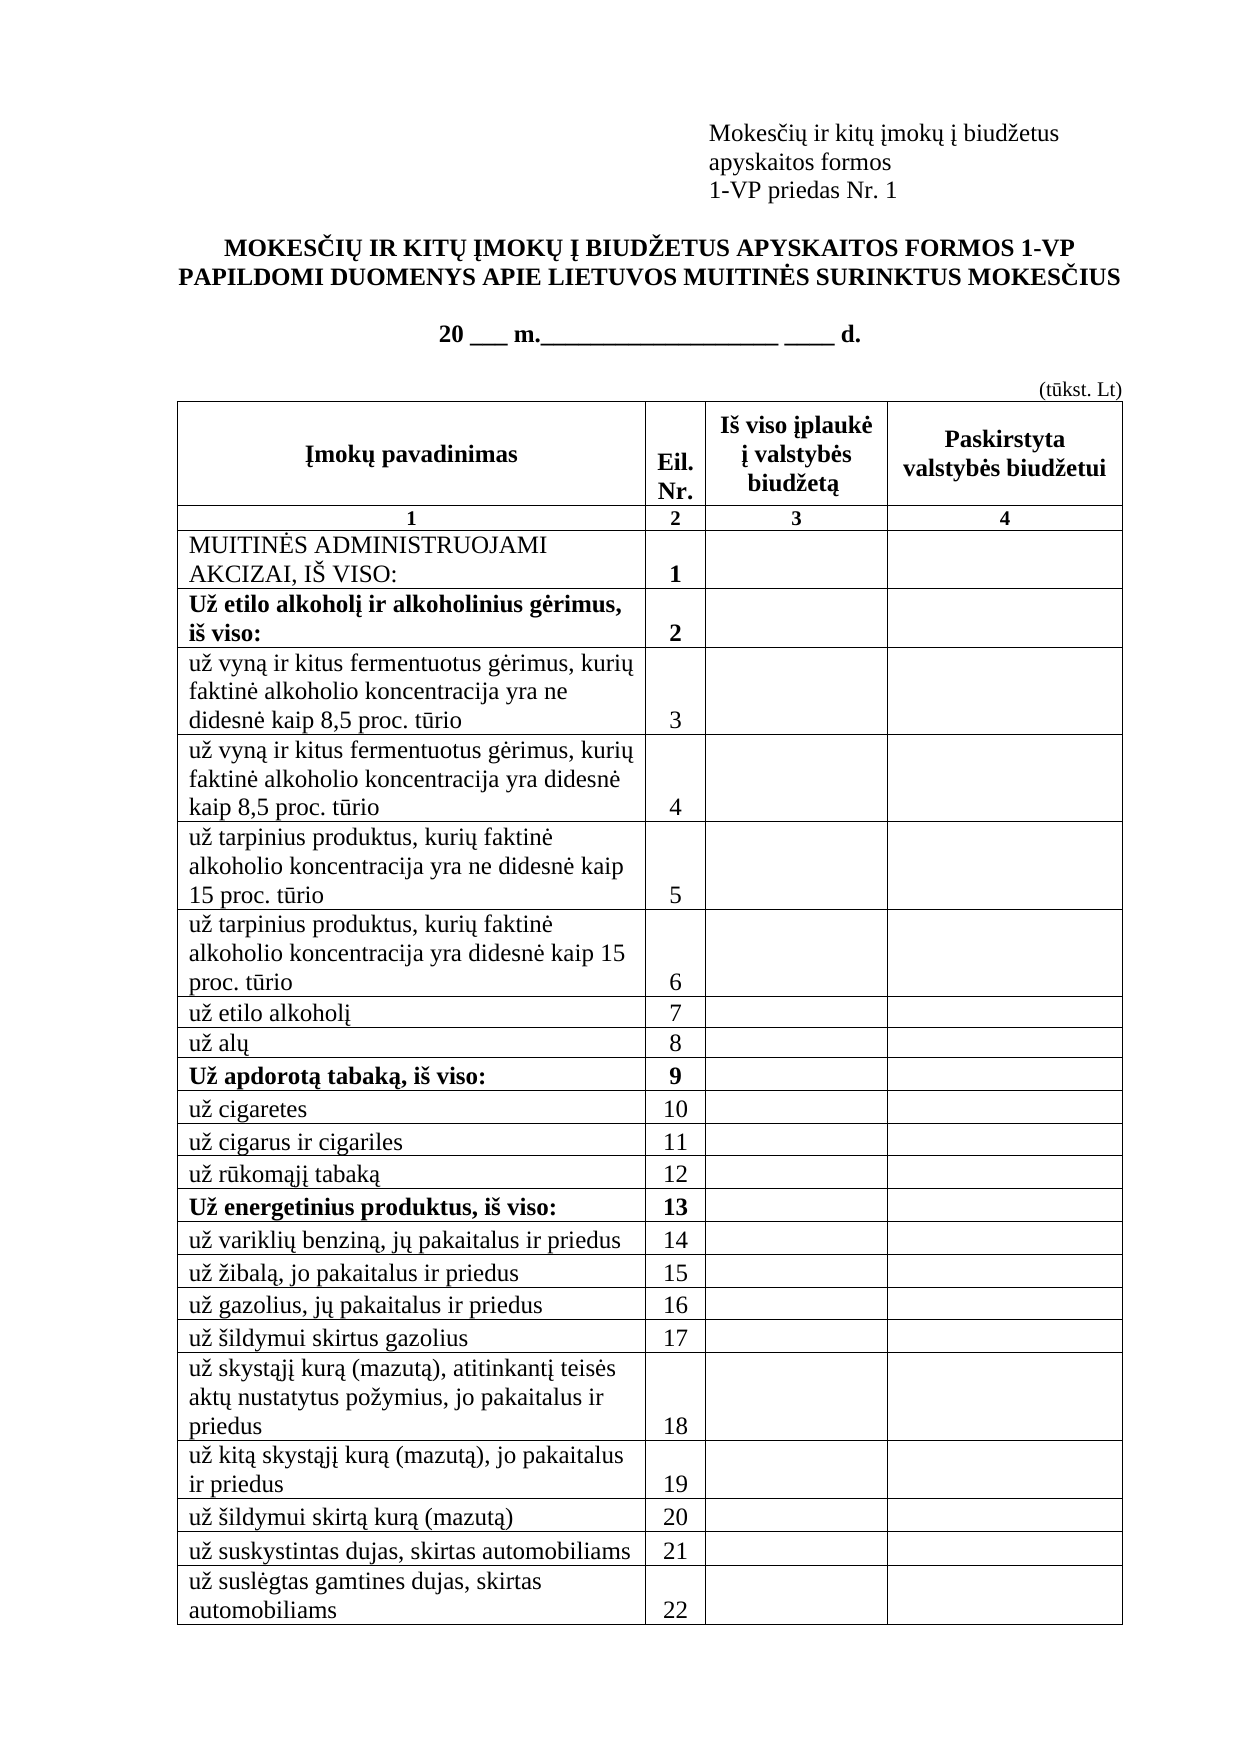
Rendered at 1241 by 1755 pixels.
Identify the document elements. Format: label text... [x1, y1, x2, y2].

table_cell [706, 910, 887, 996]
table_cell už kitą skystąjį kurą (mazutą), jo pakaitalus ir priedus [178, 1441, 645, 1498]
table_cell už vyną ir kitus fermentuotus gėrimus, kurių faktinė alkoholio koncentracija yra didesnė kaip 8,5 proc. tūrio [178, 735, 645, 821]
table_cell [706, 1091, 887, 1122]
table_cell [706, 589, 887, 647]
table_cell [888, 531, 1122, 588]
table_cell už šildymui skirtus gazolius [178, 1320, 645, 1352]
table_cell 4 [888, 506, 1122, 529]
table_cell [888, 1058, 1122, 1090]
table_cell [706, 735, 887, 821]
table_header Paskirstyta valstybės biudžetui [888, 402, 1122, 504]
table_cell [706, 1028, 887, 1057]
table_cell už tarpinius produktus, kurių faktinė alkoholio koncentracija yra didesnė kaip 15 proc. tūrio [178, 910, 645, 996]
table_cell [888, 1189, 1122, 1221]
table_cell už rūkomąjį tabaką [178, 1156, 645, 1188]
table_cell už suskystintas dujas, skirtas automobiliams [178, 1532, 645, 1565]
table_cell už vyną ir kitus fermentuotus gėrimus, kurių faktinė alkoholio koncentracija yra ne didesnė kaip 8,5 proc. tūrio [178, 648, 645, 734]
table_cell [706, 1124, 887, 1155]
table_header Iš viso įplaukė į valstybės biudžetą [706, 402, 887, 504]
table_cell 11 [646, 1124, 705, 1155]
table_cell už tarpinius produktus, kurių faktinė alkoholio koncentracija yra ne didesnė kaip 15 proc. tūrio [178, 822, 645, 908]
table_cell už suslėgtas gamtines dujas, skirtas automobiliams [178, 1566, 645, 1624]
table_cell 14 [646, 1222, 705, 1254]
table_cell [706, 1156, 887, 1188]
text apyskaitos formos [177, 147, 1122, 176]
table_cell [706, 531, 887, 588]
table_cell už šildymui skirtą kurą (mazutą) [178, 1499, 645, 1531]
table_cell [706, 1058, 887, 1090]
text Mokesčių ir kitų įmokų į biudžetus [709, 118, 1122, 147]
text 1-VP priedas Nr. 1 [177, 176, 1122, 204]
table_cell 8 [646, 1028, 705, 1057]
table_cell už etilo alkoholį [178, 997, 645, 1027]
table_cell 3 [706, 506, 887, 529]
table_cell už cigarus ir cigariles [178, 1124, 645, 1155]
table_cell 17 [646, 1320, 705, 1352]
table_cell [888, 1028, 1122, 1057]
table_cell [706, 1441, 887, 1498]
table_cell 16 [646, 1288, 705, 1319]
table_cell [888, 1091, 1122, 1122]
table_cell už alų [178, 1028, 645, 1057]
table_cell [888, 735, 1122, 821]
table_cell 5 [646, 822, 705, 908]
table_cell [706, 1499, 887, 1531]
table_cell [706, 1288, 887, 1319]
table_cell 15 [646, 1255, 705, 1287]
table_cell [888, 1499, 1122, 1531]
table_cell [888, 997, 1122, 1027]
table_cell [706, 1532, 887, 1565]
table_cell 7 [646, 997, 705, 1027]
table_cell [888, 1353, 1122, 1439]
table_cell [706, 1320, 887, 1352]
table_cell [888, 1288, 1122, 1319]
table_cell 6 [646, 910, 705, 996]
text MOKESČIŲ IR KITŲ ĮMOKŲ Į BIUDŽETUS APYSKAITOS FORMOS 1-VP PAPILDOMI DUOMENYS APIE LIETUVOS MUITINĖS SURINKTUS MOKESČIUS [177, 233, 1122, 291]
table_cell 21 [646, 1532, 705, 1565]
text (tūkst. Lt) [177, 377, 1122, 401]
table_cell [706, 997, 887, 1027]
table_cell [888, 822, 1122, 908]
table_cell [706, 1353, 887, 1439]
table_cell už cigaretes [178, 1091, 645, 1122]
table_cell už skystąjį kurą (mazutą), atitinkantį teisės aktų nustatytus požymius, jo pakaitalus ir priedus [178, 1353, 645, 1439]
text 20 ___ m.___________________ ____ d. [177, 319, 1122, 348]
table_cell 3 [646, 648, 705, 734]
table_cell Už etilo alkoholį ir alkoholinius gėrimus, iš viso: [178, 589, 645, 647]
table_cell 22 [646, 1566, 705, 1624]
table_cell MUITINĖS ADMINISTRUOJAMI AKCIZAI, IŠ VISO: [178, 531, 645, 588]
table_cell [888, 1320, 1122, 1352]
table_cell 19 [646, 1441, 705, 1498]
table_cell [706, 822, 887, 908]
table_cell 20 [646, 1499, 705, 1531]
table_cell [706, 1222, 887, 1254]
table_cell 4 [646, 735, 705, 821]
table_cell už gazolius, jų pakaitalus ir priedus [178, 1288, 645, 1319]
table_cell [706, 1189, 887, 1221]
table_cell 2 [646, 589, 705, 647]
table_cell už variklių benziną, jų pakaitalus ir priedus [178, 1222, 645, 1254]
table_cell už žibalą, jo pakaitalus ir priedus [178, 1255, 645, 1287]
table_cell [888, 1532, 1122, 1565]
table_cell 1 [646, 531, 705, 588]
table_cell 18 [646, 1353, 705, 1439]
table_cell 10 [646, 1091, 705, 1122]
table_cell 13 [646, 1189, 705, 1221]
table_cell 12 [646, 1156, 705, 1188]
table_header Eil. Nr. [646, 402, 705, 504]
table_cell [888, 1566, 1122, 1624]
table_cell [888, 1255, 1122, 1287]
table_cell Už apdorotą tabaką, iš viso: [178, 1058, 645, 1090]
table_cell 9 [646, 1058, 705, 1090]
table_cell [888, 910, 1122, 996]
table_cell [706, 1255, 887, 1287]
table_cell Už energetinius produktus, iš viso: [178, 1189, 645, 1221]
table_cell [888, 648, 1122, 734]
table_cell [706, 1566, 887, 1624]
table_cell [706, 648, 887, 734]
table_cell 1 [178, 506, 645, 529]
table_cell 2 [646, 506, 705, 529]
table_cell [888, 1441, 1122, 1498]
table_header Įmokų pavadinimas [178, 402, 645, 504]
table_cell [888, 1156, 1122, 1188]
table_cell [888, 1222, 1122, 1254]
table_cell [888, 589, 1122, 647]
table_cell [888, 1124, 1122, 1155]
